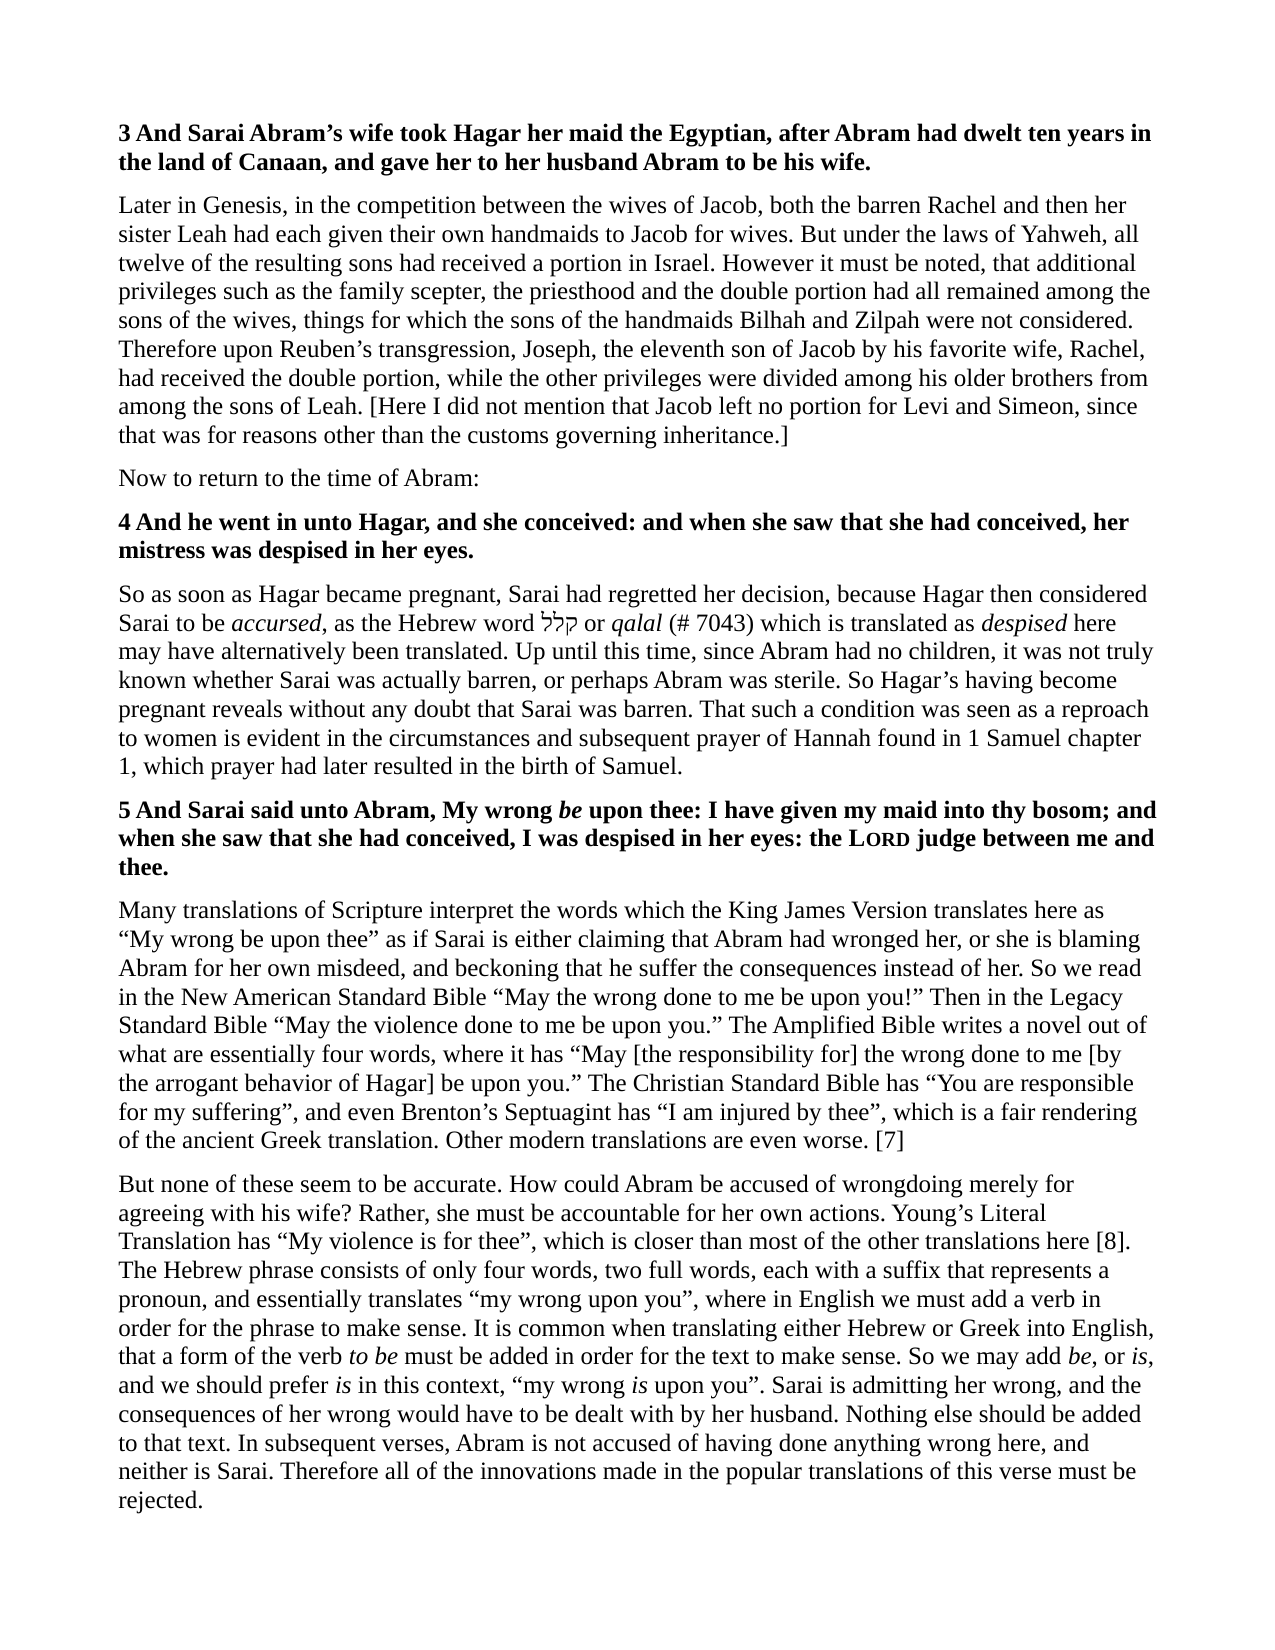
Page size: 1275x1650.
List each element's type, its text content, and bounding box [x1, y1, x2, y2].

text 3 And Sarai Abram’s wife took Hagar her maid the Egyptian, after Abram had dwelt ten years in the land of Canaan, and gave her to her husband Abram to be his wife. [118, 118, 1157, 176]
text So as soon as Hagar became pregnant, Sarai had regretted her decision, because Hagar then considered Sarai to be accursed, as the Hebrew word קלל or qalal (# 7043) which is translated as despised here may have alternatively been translated. Up until this time, since Abram had no children, it was not truly known whether Sarai was actually barren, or perhaps Abram was sterile. So Hagar’s having become pregnant reveals without any doubt that Sarai was barren. That such a condition was seen as a reproach to women is evident in the circumstances and subsequent prayer of Hannah found in 1 Samuel chapter 1, which prayer had later resulted in the birth of Samuel. [118, 579, 1157, 780]
text 5 And Sarai said unto Abram, My wrong be upon thee: I have given my maid into thy bosom; and when she saw that she had conceived, I was despised in her eyes: the Lord judge between me and thee. [118, 795, 1157, 881]
text Later in Genesis, in the competition between the wives of Jacob, both the barren Rachel and then her sister Leah had each given their own handmaids to Jacob for wives. But under the laws of Yahweh, all twelve of the resulting sons had received a portion in Israel. However it must be noted, that additional privileges such as the family scepter, the priesthood and the double portion had all remained among the sons of the wives, things for which the sons of the handmaids Bilhah and Zilpah were not considered. Therefore upon Reuben’s transgression, Joseph, the eleventh son of Jacob by his favorite wife, Rachel, had received the double portion, while the other privileges were divided among his older brothers from among the sons of Leah. [Here I did not mention that Jacob left no portion for Levi and Simeon, since that was for reasons other than the customs governing inheritance.] [118, 190, 1157, 449]
text Many translations of Scripture interpret the words which the King James Version translates here as “My wrong be upon thee” as if Sarai is either claiming that Abram had wronged her, or she is blaming Abram for her own misdeed, and beckoning that he suffer the consequences instead of her. So we read in the New American Standard Bible “May the wrong done to me be upon you!” Then in the Legacy Standard Bible “May the violence done to me be upon you.” The Amplified Bible writes a novel out of what are essentially four words, where it has “May [the responsibility for] the wrong done to me [by the arrogant behavior of Hagar] be upon you.” The Christian Standard Bible has “You are responsible for my suffering”, and even Brenton’s Septuagint has “I am injured by thee”, which is a fair rendering of the ancient Greek translation. Other modern translations are even worse. [7] [118, 896, 1157, 1154]
text 4 And he went in unto Hagar, and she conceived: and when she saw that she had conceived, her mistress was despised in her eyes. [118, 507, 1157, 564]
text Now to return to the time of Abram: [118, 463, 1157, 492]
text But none of these seem to be accurate. How could Abram be accused of wrongdoing merely for agreeing with his wife? Rather, she must be accountable for her own actions. Young’s Literal Translation has “My violence is for thee”, which is closer than most of the other translations here [8]. The Hebrew phrase consists of only four words, two full words, each with a suffix that represents a pronoun, and essentially translates “my wrong upon you”, where in English we must add a verb in order for the phrase to make sense. It is common when translating either Hebrew or Greek into English, that a form of the verb to be must be added in order for the text to make sense. So we may add be, or is, and we should prefer is in this context, “my wrong is upon you”. Sarai is admitting her wrong, and the consequences of her wrong would have to be dealt with by her husband. Nothing else should be added to that text. In subsequent verses, Abram is not accused of having done anything wrong here, and neither is Sarai. Therefore all of the innovations made in the popular translations of this verse must be rejected. [118, 1169, 1157, 1514]
